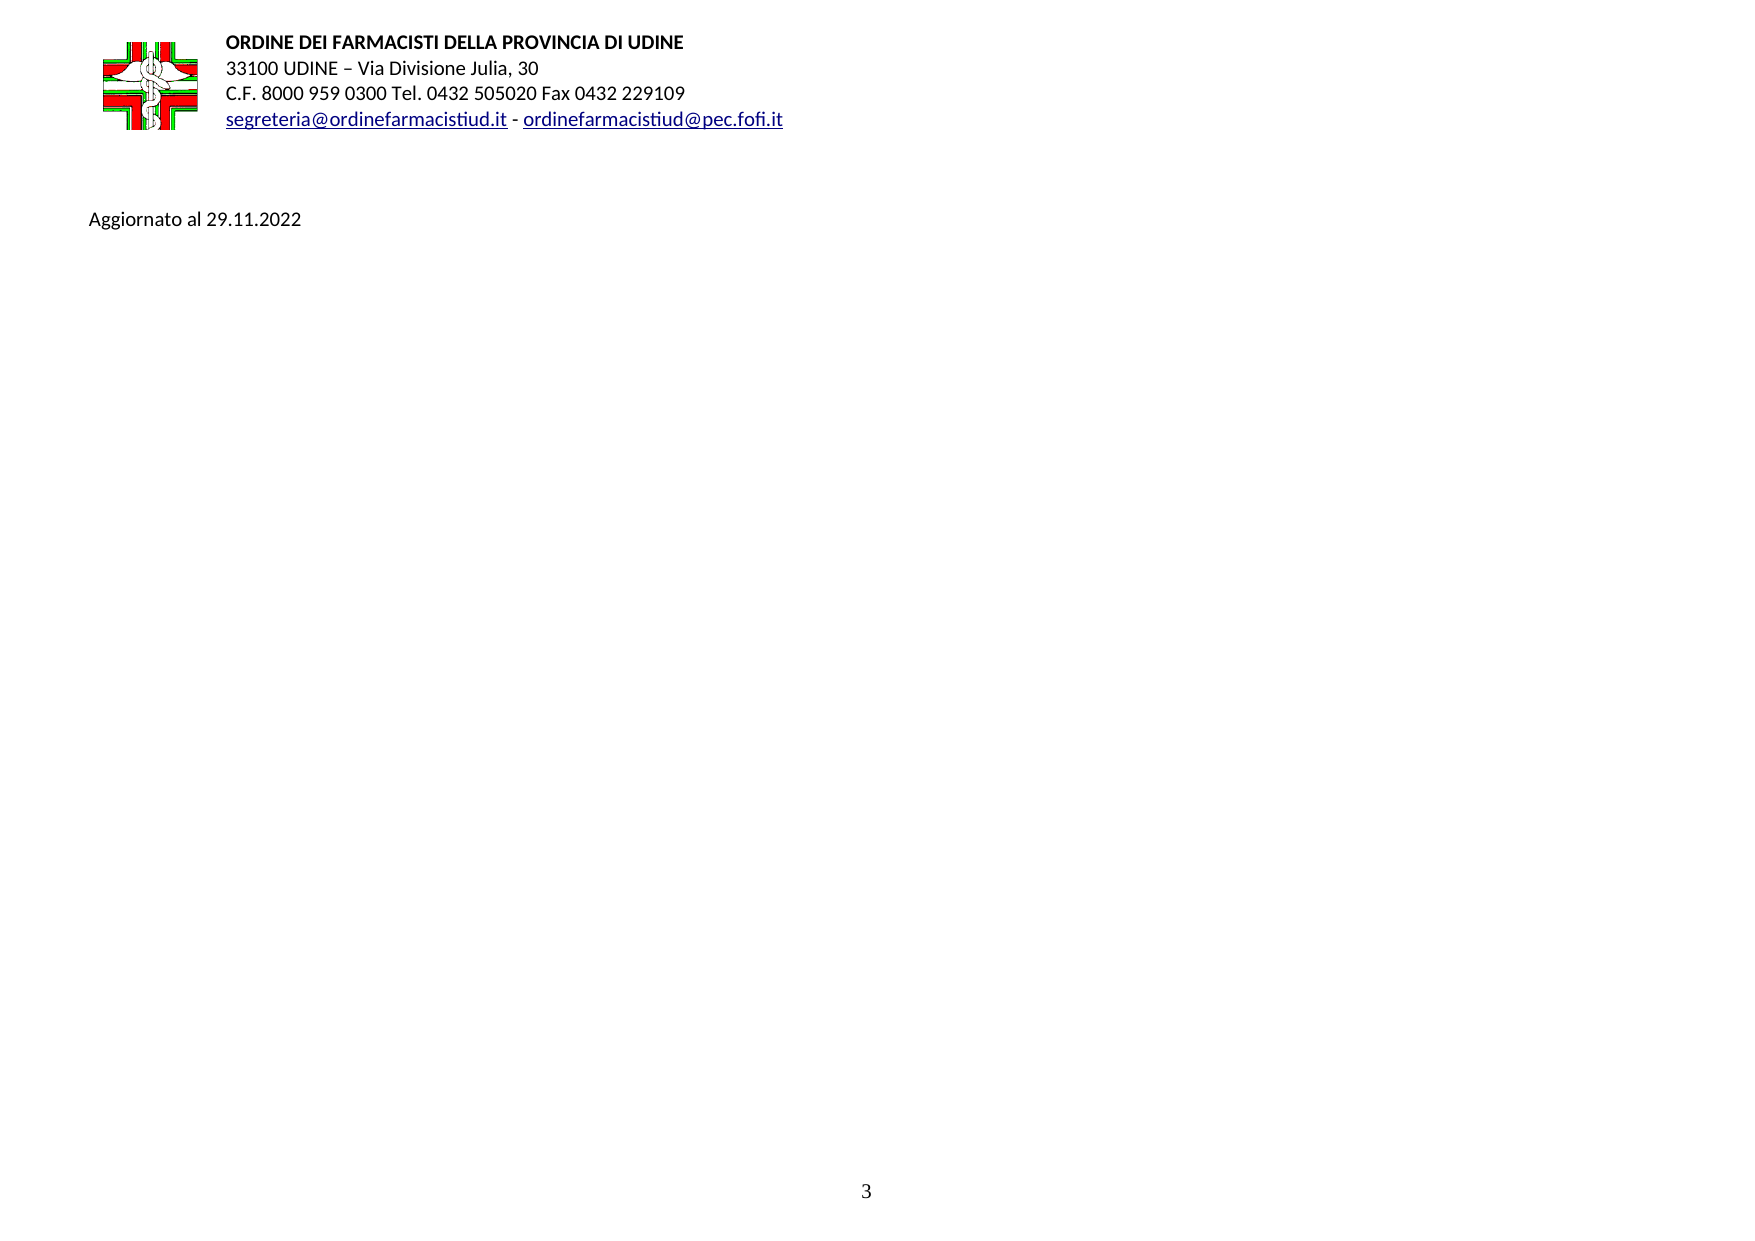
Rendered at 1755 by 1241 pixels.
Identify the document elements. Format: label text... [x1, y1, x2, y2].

text Aggiornato al 29.11.2022 [89, 207, 1636, 232]
